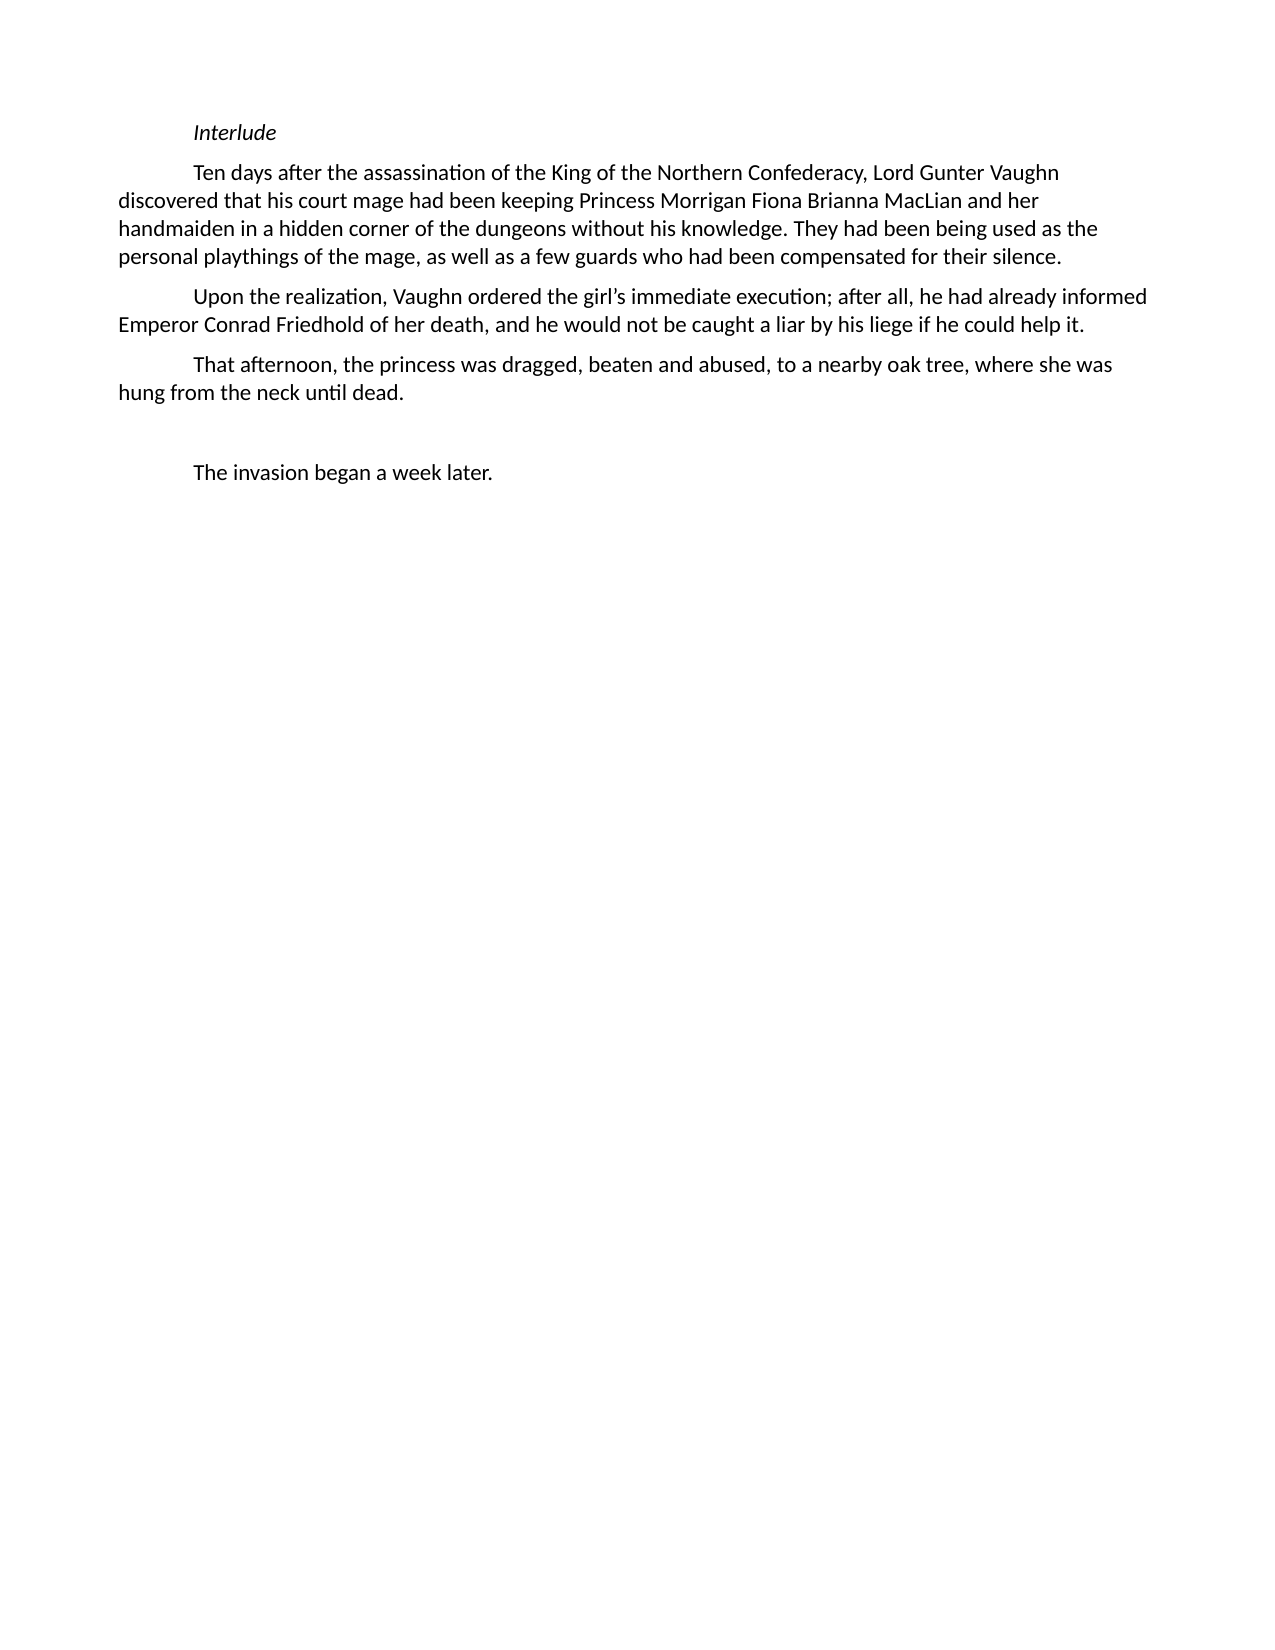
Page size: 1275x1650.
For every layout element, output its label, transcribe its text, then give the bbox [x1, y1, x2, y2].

text That afternoon, the princess was dragged, beaten and abused, to a nearby oak tree, where she was hung from the neck until dead. [118, 350, 1157, 406]
text Interlude [118, 118, 1157, 146]
text Upon the realization, Vaughn ordered the girl’s immediate execution; after all, he had already informed Emperor Conrad Friedhold of her death, and he would not be caught a liar by his liege if he could help it. [118, 282, 1157, 338]
text The invasion began a week later. [118, 458, 1157, 486]
text Ten days after the assassination of the King of the Northern Confederacy, Lord Gunter Vaughn discovered that his court mage had been keeping Princess Morrigan Fiona Brianna MacLian and her handmaiden in a hidden corner of the dungeons without his knowledge. They had been being used as the personal playthings of the mage, as well as a few guards who had been compensated for their silence. [118, 158, 1157, 270]
